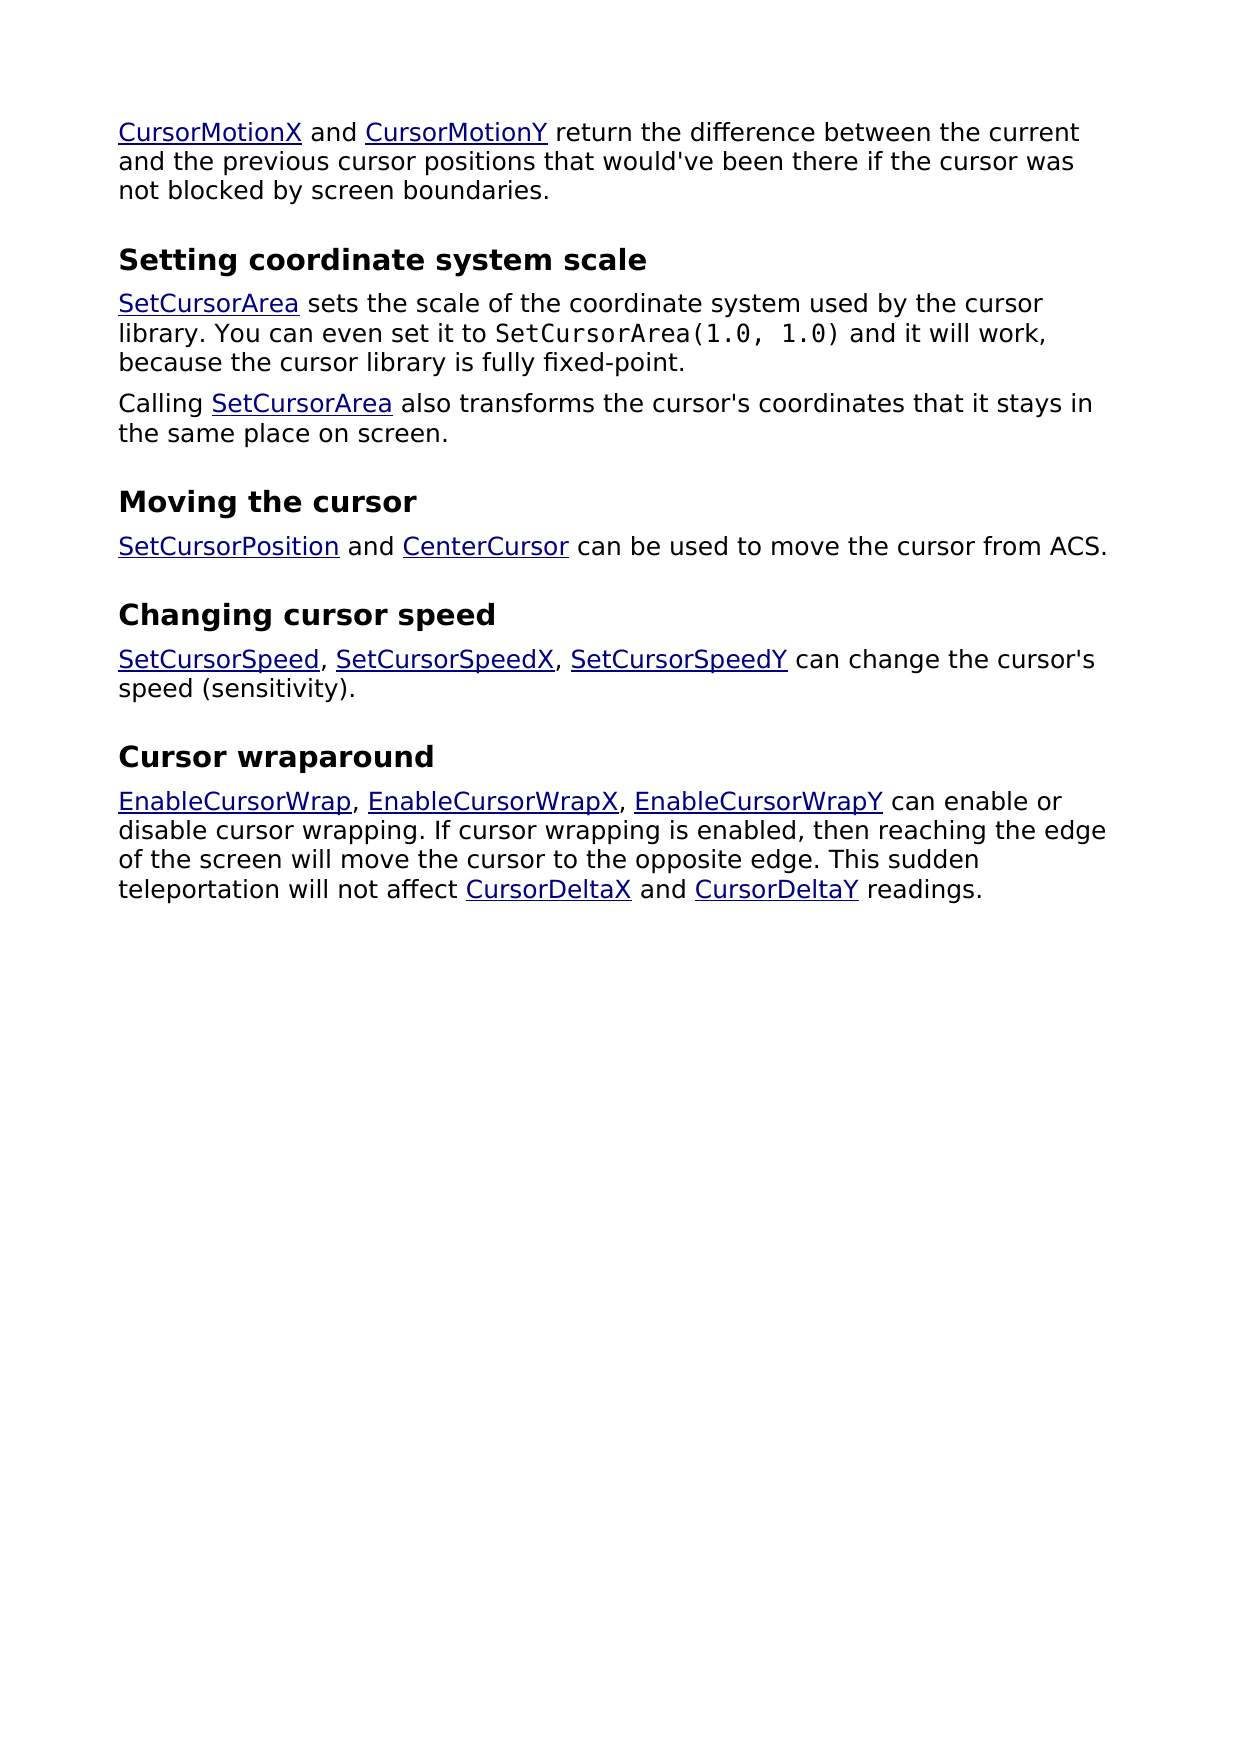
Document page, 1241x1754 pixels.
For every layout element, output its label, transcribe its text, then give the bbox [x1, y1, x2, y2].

subtitle Cursor wraparound [118, 741, 1122, 775]
text SetCursorPosition and CenterCursor can be used to move the cursor from ACS. [118, 532, 1122, 561]
text SetCursorSpeed, SetCursorSpeedX, SetCursorSpeedY can change the cursor's speed (sensitivity). [118, 645, 1122, 703]
text Calling SetCursorArea also transforms the cursor's coordinates that it stays in the same place on screen. [118, 389, 1122, 448]
text CursorMotionX and CursorMotionY return the difference between the current and the previous cursor positions that would've been there if the cursor was not blocked by screen boundaries. [118, 118, 1122, 206]
subtitle Setting coordinate system scale [118, 243, 1122, 277]
text SetCursorArea sets the scale of the coordinate system used by the cursor library. You can even set it to SetCursorArea(1.0, 1.0) and it will work, because the cursor library is fully fixed-point. [118, 289, 1122, 377]
text EnableCursorWrap, EnableCursorWrapX, EnableCursorWrapY can enable or disable cursor wrapping. If cursor wrapping is enabled, then reaching the edge of the screen will move the cursor to the opposite edge. This sudden teleportation will not affect CursorDeltaX and CursorDeltaY readings. [118, 787, 1122, 904]
subtitle Moving the cursor [118, 485, 1122, 519]
subtitle Changing cursor speed [118, 598, 1122, 632]
